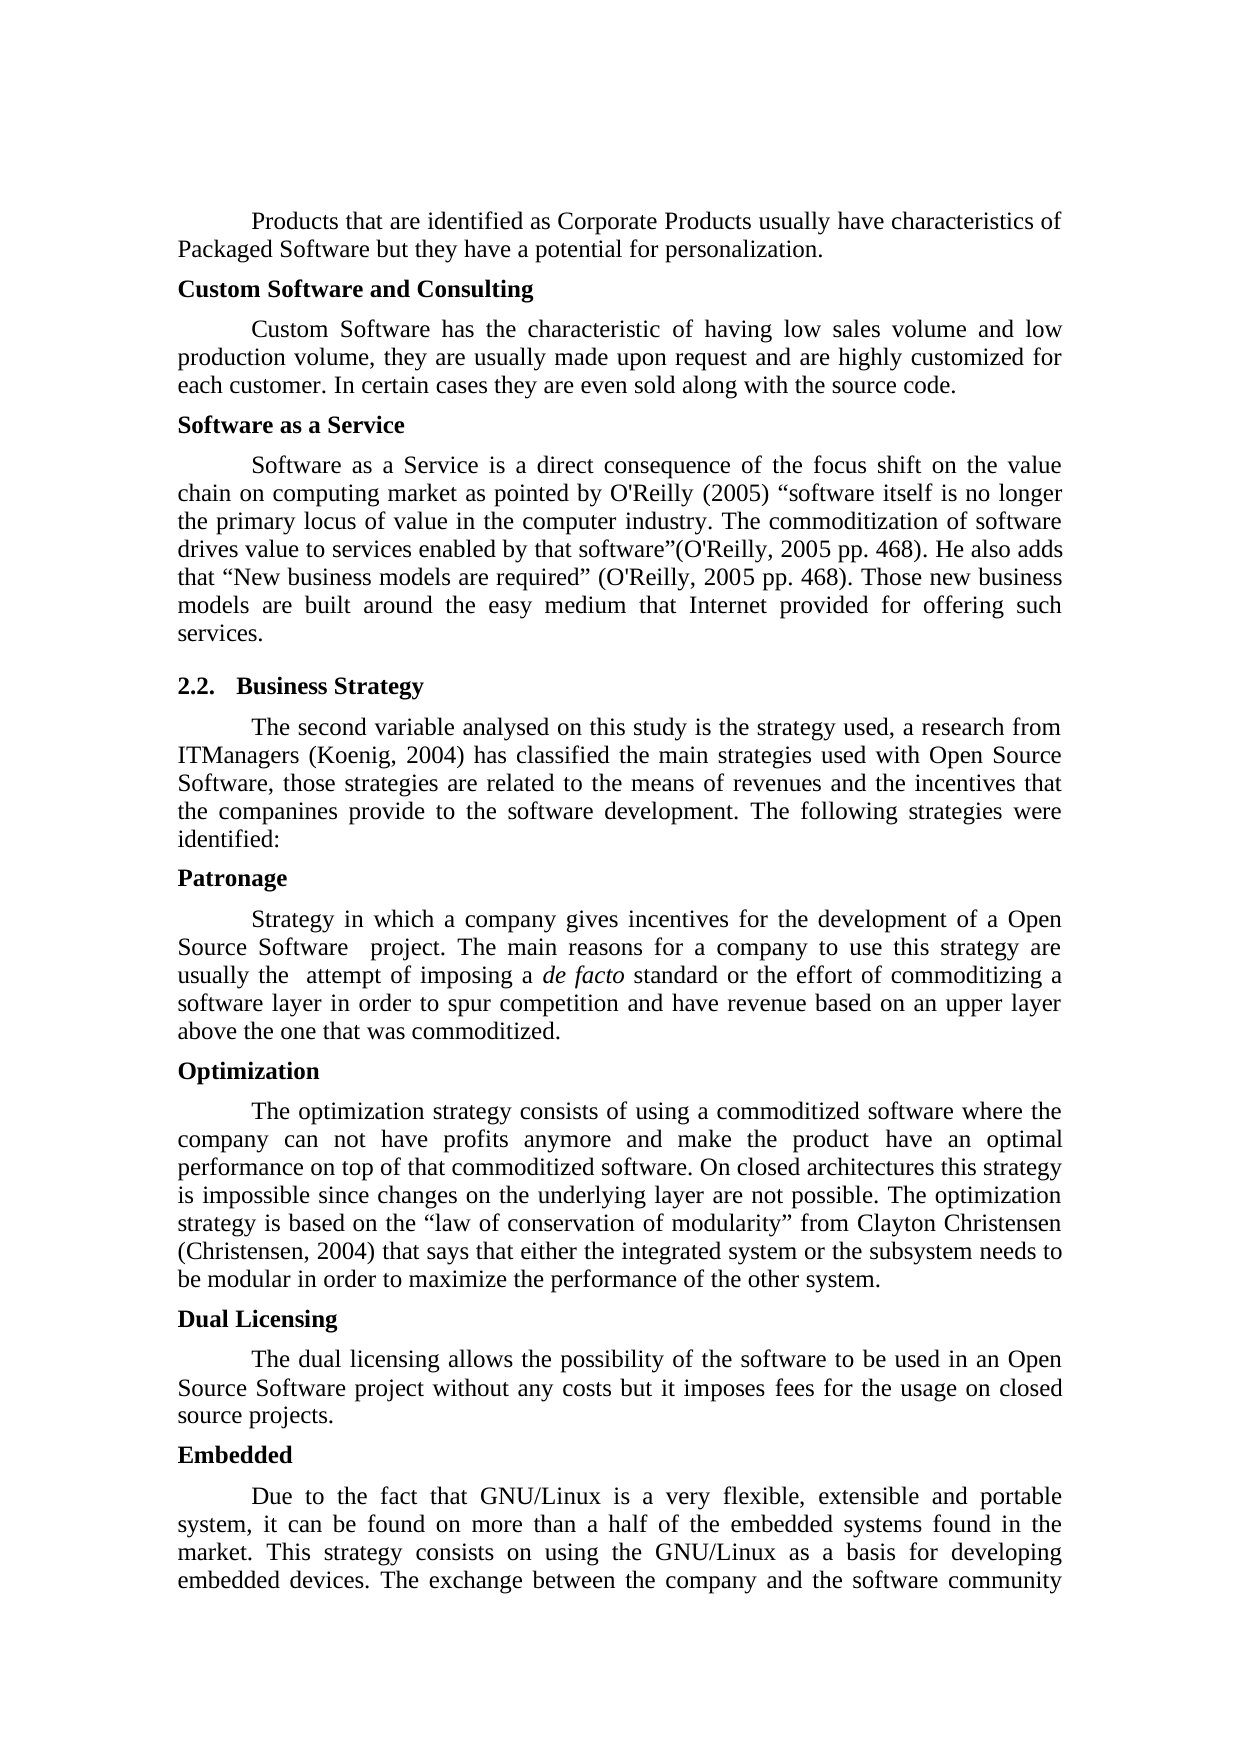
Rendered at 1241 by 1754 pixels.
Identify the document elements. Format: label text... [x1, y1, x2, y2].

title Patronage [177, 864, 1063, 892]
title Optimization [177, 1057, 1063, 1085]
text The dual licensing allows the possibility of the software to be used in an Open Source Software project without any costs but it imposes fees for the usage on closed source projects. [177, 1345, 1063, 1429]
text The optimization strategy consists of using a commoditized software where the company can not have profits anymore and make the product have an optimal performance on top of that commoditized software. On closed architectures this strategy is impossible since changes on the underlying layer are not possible. The optimization strategy is based on the “law of conservation of modularity” from Clayton Christensen (Christensen, 2004) that says that either the integrated system or the subsystem needs to be modular in order to maximize the performance of the other system. [177, 1097, 1063, 1293]
title Embedded [177, 1441, 1063, 1469]
text Strategy in which a company gives incentives for the development of a Open Source Software project. The main reasons for a company to use this strategy are usually the attempt of imposing a de facto standard or the effort of commoditizing a software layer in order to spur competition and have revenue based on an upper layer above the one that was commoditized. [177, 905, 1063, 1045]
text Products that are identified as Corporate Products usually have characteristics of Packaged Software but they have a potential for personalization. [177, 207, 1063, 263]
title Software as a Service [177, 411, 1063, 439]
title Custom Software and Consulting [177, 274, 1063, 302]
text The second variable analysed on this study is the strategy used, a research from ITManagers (Koenig, 2004) has classified the main strategies used with Open Source Software, those strategies are related to the means of revenues and the incentives that the companines provide to the software development. The following strategies were identified: [177, 712, 1063, 853]
text Custom Software has the characteristic of having low sales volume and low production volume, they are usually made upon request and are highly customized for each customer. In certain cases they are even sold along with the source code. [177, 315, 1063, 399]
text Due to the fact that GNU/Linux is a very flexible, extensible and portable system, it can be found on more than a half of the embedded systems found in the market. This strategy consists on using the GNU/Linux as a basis for developing embedded devices. The exchange between the company and the software community [177, 1482, 1063, 1594]
title Business Strategy [177, 672, 1063, 700]
title Dual Licensing [177, 1305, 1063, 1333]
text Software as a Service is a direct consequence of the focus shift on the value chain on computing market as pointed by O'Reilly (2005) “software itself is no longer the primary locus of value in the computer industry. The commoditization of software drives value to services enabled by that software”(O'Reilly, 2005 pp. 468). He also adds that “New business models are required” (O'Reilly, 2005 pp. 468). Those new business models are built around the easy medium that Internet provided for offering such services. [177, 451, 1063, 647]
